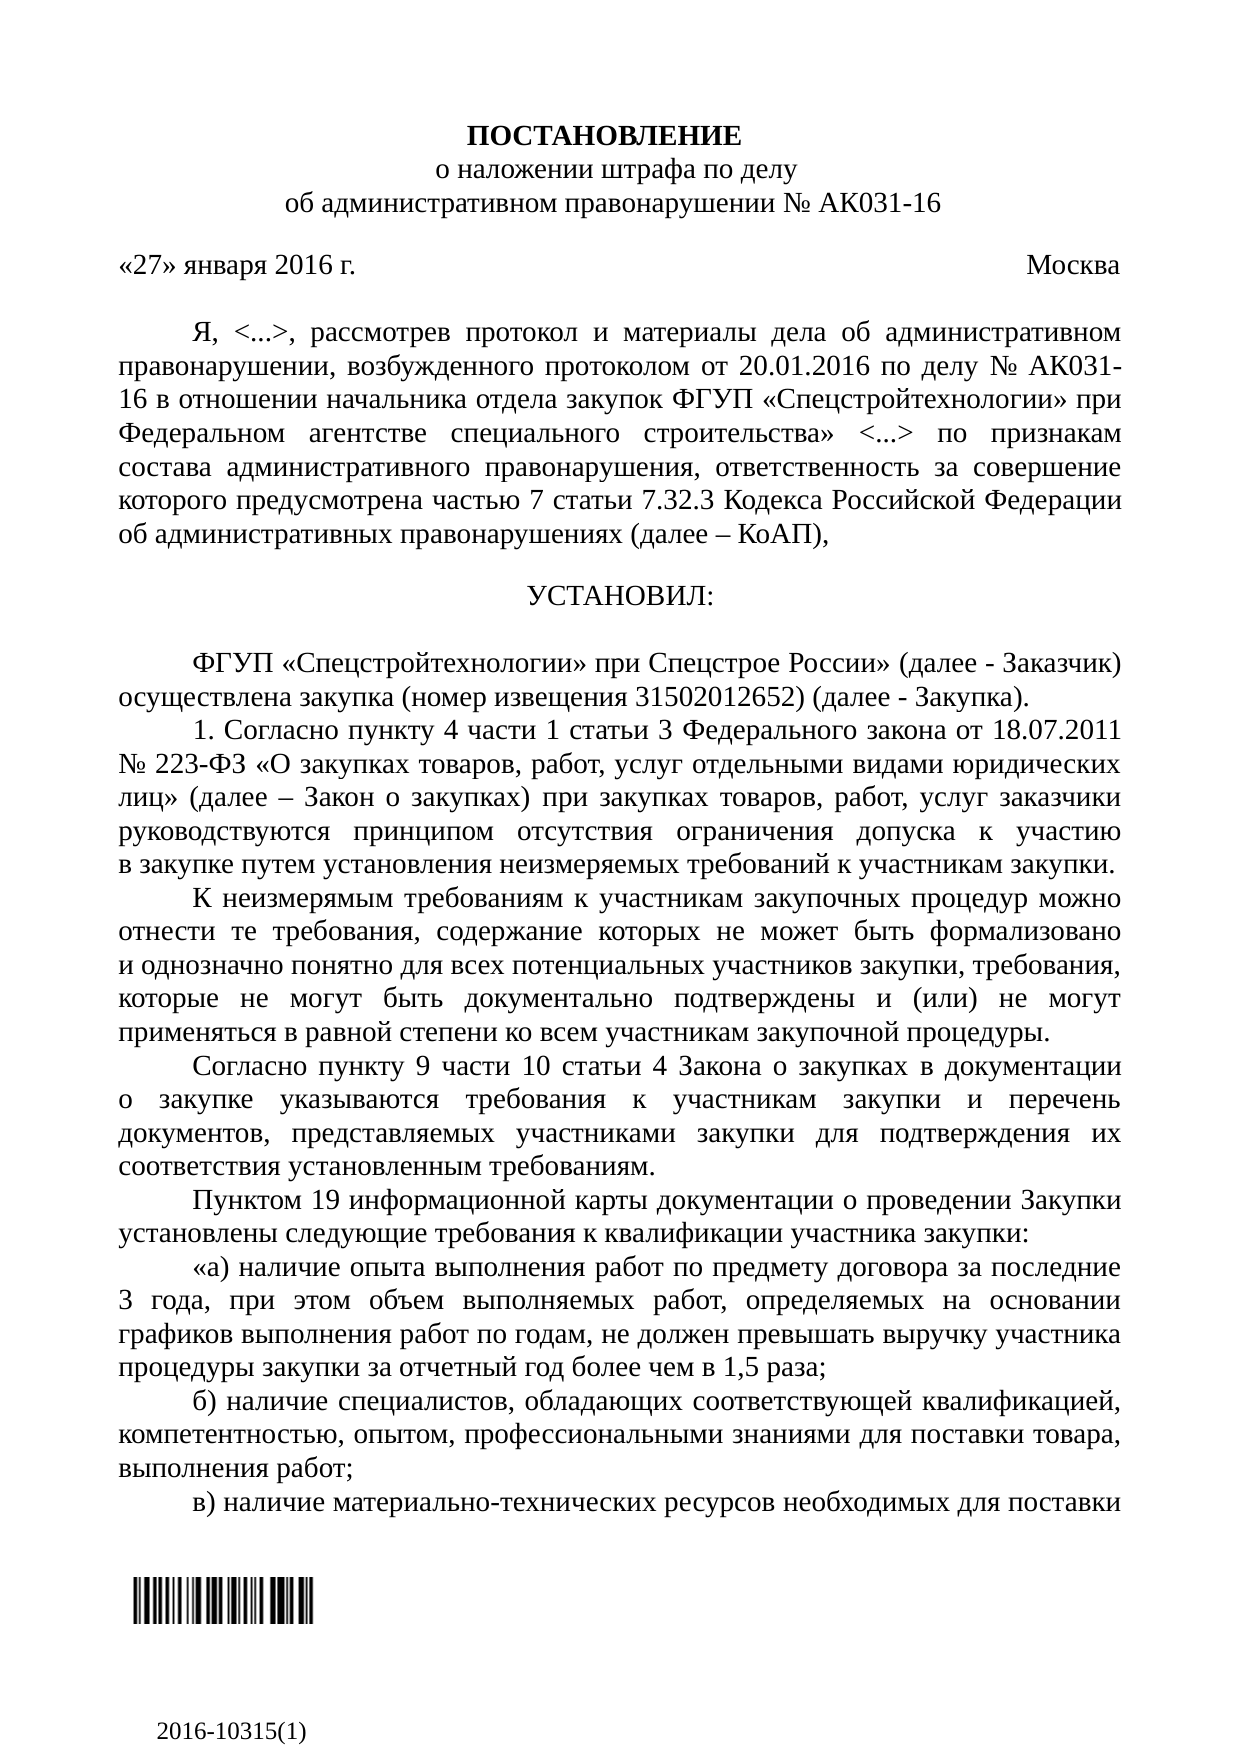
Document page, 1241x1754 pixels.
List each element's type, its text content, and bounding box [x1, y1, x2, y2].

text «а) наличие опыта выполнения работ по предмету договора за последние 3 года, при этом объем выполняемых работ, определяемых на основании графиков выполнения работ по годам, не должен превышать выручку участника процедуры закупки за отчетный год более чем в 1,5 раза; [118, 1249, 1122, 1383]
text Пунктом 19 информационной карты документации о проведении Закупки установлены следующие требования к квалификации участника закупки: [118, 1182, 1122, 1249]
text в) наличие материально-технических ресурсов необходимых для поставки [118, 1484, 1122, 1517]
text Согласно пункту 9 части 10 статьи 4 Закона о закупках в документации о закупке указываются требования к участникам закупки и перечень документов, представляемых участниками закупки для подтверждения их соответствия установленным требованиям. [118, 1048, 1122, 1182]
text 1. Согласно пункту 4 части 1 статьи 3 Федерального закона от 18.07.2011 № 223-ФЗ «О закупках товаров, работ, услуг отдельными видами юридических лиц» (далее – Закон о закупках) при закупках товаров, работ, услуг заказчики руководствуются принципом отсутствия ограничения допуска к участию в закупке путем установления неизмеряемых требований к участникам закупки. [118, 712, 1122, 880]
text К неизмерямым требованиям к участникам закупочных процедур можно отнести те требования, содержание которых не может быть формализовано и однозначно понятно для всех потенциальных участников закупки, требования, которые не могут быть документально подтверждены и (или) не могут применяться в равной степени ко всем участникам закупочной процедуры. [118, 880, 1122, 1048]
text о наложении штрафа по делу [118, 152, 1122, 185]
text ФГУП «Спецстройтехнологии» при Спецстрое России» (далее - Заказчик) осуществлена закупка (номер извещения 31502012652) (далее - Закупка). [118, 645, 1122, 712]
text об административном правонарушении № АК031-16 [118, 185, 1122, 219]
text ПОСТАНОВЛЕНИЕ [117, 118, 1078, 152]
text б) наличие специалистов, обладающих соответствующей квалификацией, компетентностью, опытом, профессиональными знаниями для поставки товара, выполнения работ; [118, 1383, 1122, 1484]
text Я, <...>, рассмотрев протокол и материалы дела об административном правонарушении, возбужденного протоколом от 20.01.2016 по делу № АК031-16 в отношении начальника отдела закупок ФГУП «Спецстройтехнологии» при Федеральном агентстве специального строительства» <...> по признакам состава административного правонарушения, ответственность за совершение которого предусмотрена частью 7 статьи 7.32.3 Кодекса Российской Федерации об административных правонарушениях (далее – КоАП), [118, 314, 1122, 549]
text «27» января 2016 г. Москва [118, 247, 1122, 281]
picture [118, 1577, 331, 1624]
text УСТАНОВИЛ: [118, 578, 1122, 612]
